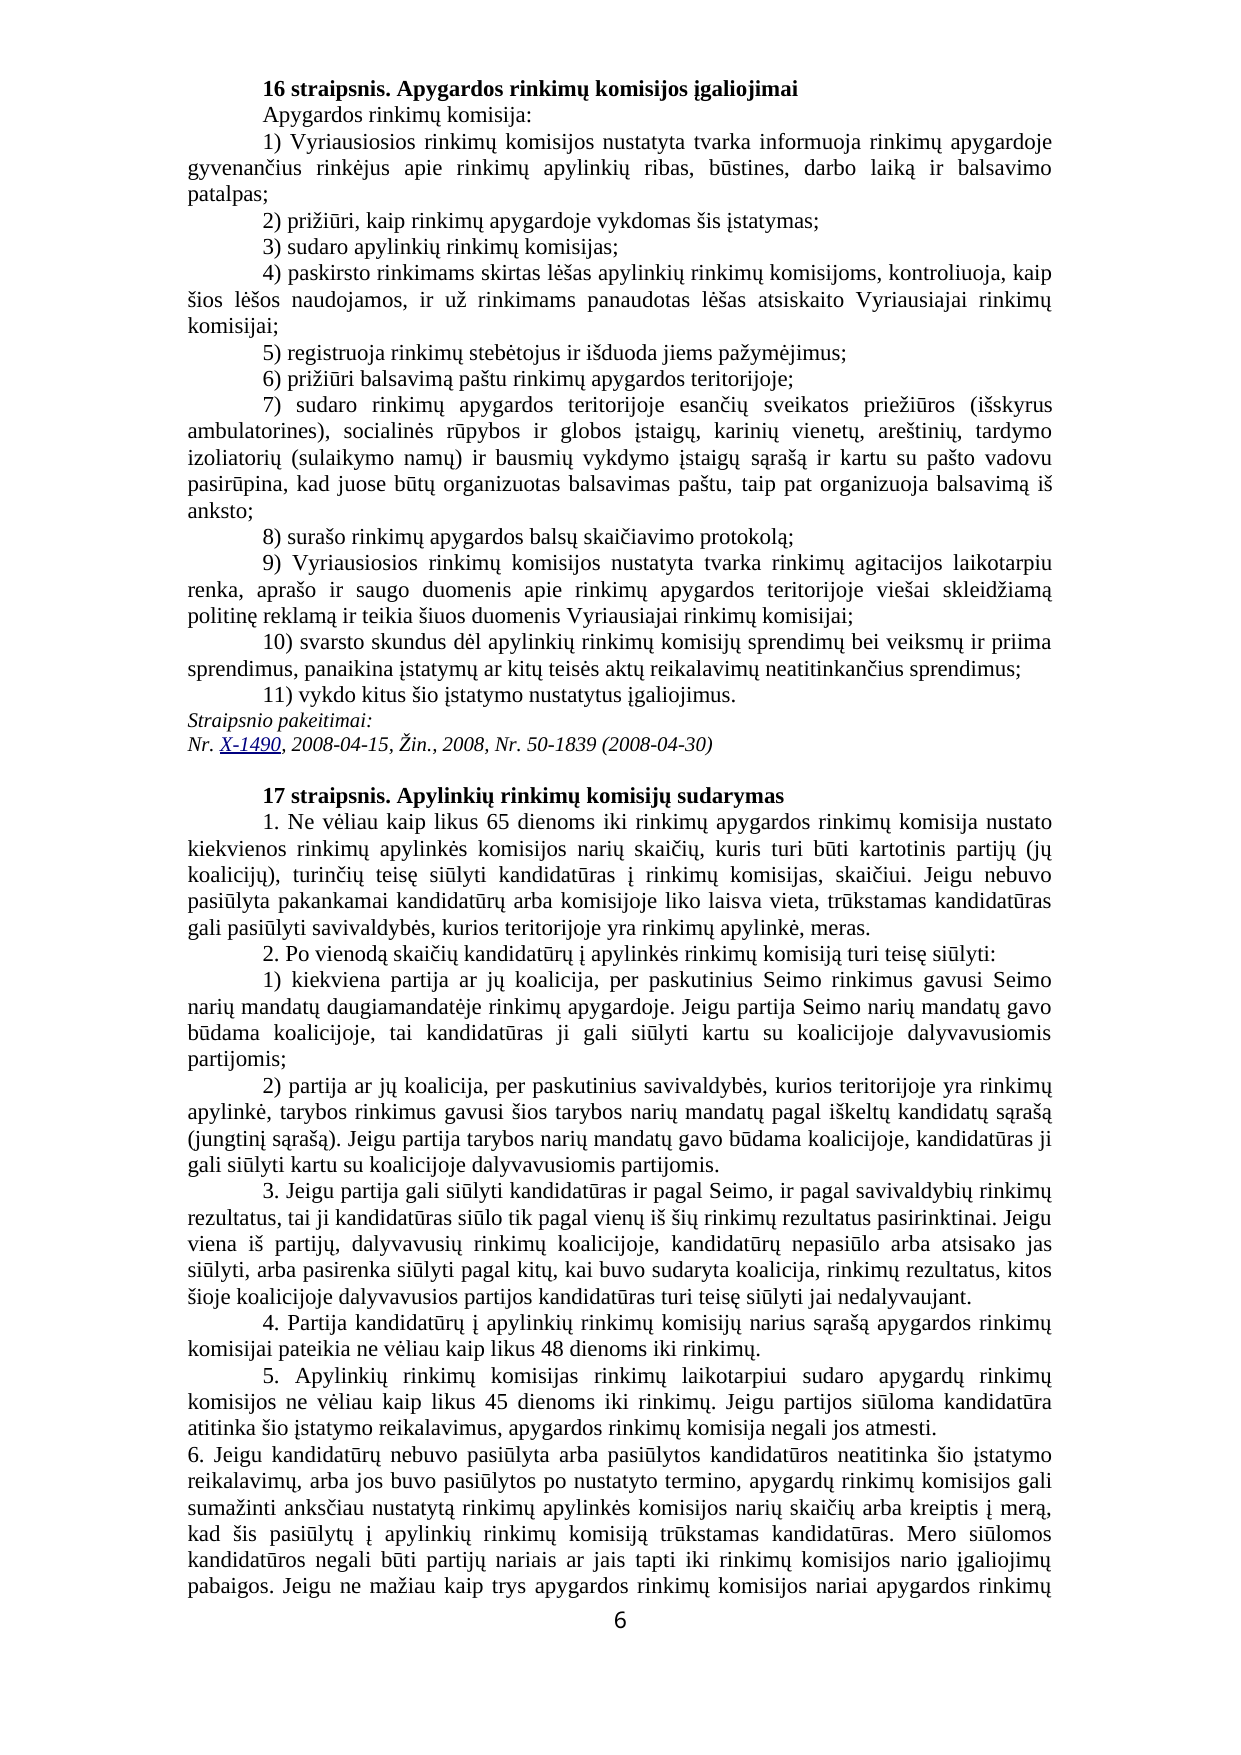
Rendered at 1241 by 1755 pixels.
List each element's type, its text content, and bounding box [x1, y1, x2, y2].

subtitle 16 straipsnis. Apygardos rinkimų komisijos įgaliojimai [187, 75, 1053, 101]
text Nr. X-1490, 2008-04-15, Žin., 2008, Nr. 50-1839 (2008-04-30) [187, 732, 1053, 756]
text 2) prižiūri, kaip rinkimų apygardoje vykdomas šis įstatymas; [187, 207, 1053, 233]
text 1. Ne vėliau kaip likus 65 dienoms iki rinkimų apygardos rinkimų komisija nustato kiekvienos rinkimų apylinkės komisijos narių skaičių, kuris turi būti kartotinis partijų (jų koalicijų), turinčių teisę siūlyti kandidatūras į rinkimų komisijas, skaičiui. Jeigu nebuvo pasiūlyta pakankamai kandidatūrų arba komisijoje liko laisva vieta, trūkstamas kandidatūras gali pasiūlyti savivaldybės, kurios teritorijoje yra rinkimų apylinkė, meras. [187, 808, 1053, 940]
text 8) surašo rinkimų apygardos balsų skaičiavimo protokolą; [187, 523, 1053, 549]
text Straipsnio pakeitimai: [187, 707, 1053, 732]
text 5) registruoja rinkimų stebėtojus ir išduoda jiems pažymėjimus; [187, 338, 1053, 365]
text 5. Apylinkių rinkimų komisijas rinkimų laikotarpiui sudaro apygardų rinkimų komisijos ne vėliau kaip likus 45 dienoms iki rinkimų. Jeigu partijos siūloma kandidatūra atitinka šio įstatymo reikalavimus, apygardos rinkimų komisija negali jos atmesti. [187, 1362, 1053, 1441]
subtitle 17 straipsnis. Apylinkių rinkimų komisijų sudarymas [187, 782, 1053, 808]
text 1) Vyriausiosios rinkimų komisijos nustatyta tvarka informuoja rinkimų apygardoje gyvenančius rinkėjus apie rinkimų apylinkių ribas, būstines, darbo laiką ir balsavimo patalpas; [187, 128, 1053, 207]
text Apygardos rinkimų komisija: [187, 101, 1053, 128]
text 9) Vyriausiosios rinkimų komisijos nustatyta tvarka rinkimų agitacijos laikotarpiu renka, aprašo ir saugo duomenis apie rinkimų apygardos teritorijoje viešai skleidžiamą politinę reklamą ir teikia šiuos duomenis Vyriausiajai rinkimų komisijai; [187, 549, 1053, 628]
text 3. Jeigu partija gali siūlyti kandidatūras ir pagal Seimo, ir pagal savivaldybių rinkimų rezultatus, tai ji kandidatūras siūlo tik pagal vienų iš šių rinkimų rezultatus pasirinktinai. Jeigu viena iš partijų, dalyvavusių rinkimų koalicijoje, kandidatūrų nepasiūlo arba atsisako jas siūlyti, arba pasirenka siūlyti pagal kitų, kai buvo sudaryta koalicija, rinkimų rezultatus, kitos šioje koalicijoje dalyvavusios partijos kandidatūras turi teisę siūlyti jai nedalyvaujant. [187, 1177, 1053, 1309]
text 2) partija ar jų koalicija, per paskutinius savivaldybės, kurios teritorijoje yra rinkimų apylinkė, tarybos rinkimus gavusi šios tarybos narių mandatų pagal iškeltų kandidatų sąrašą (jungtinį sąrašą). Jeigu partija tarybos narių mandatų gavo būdama koalicijoje, kandidatūras ji gali siūlyti kartu su koalicijoje dalyvavusiomis partijomis. [187, 1072, 1053, 1177]
text 6. Jeigu kandidatūrų nebuvo pasiūlyta arba pasiūlytos kandidatūros neatitinka šio įstatymo reikalavimų, arba jos buvo pasiūlytos po nustatyto termino, apygardų rinkimų komisijos gali sumažinti anksčiau nustatytą rinkimų apylinkės komisijos narių skaičių arba kreiptis į merą, kad šis pasiūlytų į apylinkių rinkimų komisiją trūkstamas kandidatūras. Mero siūlomos kandidatūros negali būti partijų nariais ar jais tapti iki rinkimų komisijos nario įgaliojimų pabaigos. Jeigu ne mažiau kaip trys apygardos rinkimų komisijos nariai apygardos rinkimų [187, 1441, 1053, 1599]
text 1) kiekviena partija ar jų koalicija, per paskutinius Seimo rinkimus gavusi Seimo narių mandatų daugiamandatėje rinkimų apygardoje. Jeigu partija Seimo narių mandatų gavo būdama koalicijoje, tai kandidatūras ji gali siūlyti kartu su koalicijoje dalyvavusiomis partijomis; [187, 966, 1053, 1072]
text 6) prižiūri balsavimą paštu rinkimų apygardos teritorijoje; [187, 365, 1053, 391]
text 2. Po vienodą skaičių kandidatūrų į apylinkės rinkimų komisiją turi teisę siūlyti: [187, 940, 1053, 966]
text 4. Partija kandidatūrų į apylinkių rinkimų komisijų narius sąrašą apygardos rinkimų komisijai pateikia ne vėliau kaip likus 48 dienoms iki rinkimų. [187, 1309, 1053, 1362]
text 10) svarsto skundus dėl apylinkių rinkimų komisijų sprendimų bei veiksmų ir priima sprendimus, panaikina įstatymų ar kitų teisės aktų reikalavimų neatitinkančius sprendimus; [187, 628, 1053, 681]
text 7) sudaro rinkimų apygardos teritorijoje esančių sveikatos priežiūros (išskyrus ambulatorines), socialinės rūpybos ir globos įstaigų, karinių vienetų, areštinių, tardymo izoliatorių (sulaikymo namų) ir bausmių vykdymo įstaigų sąrašą ir kartu su pašto vadovu pasirūpina, kad juose būtų organizuotas balsavimas paštu, taip pat organizuoja balsavimą iš anksto; [187, 391, 1053, 523]
text 3) sudaro apylinkių rinkimų komisijas; [187, 233, 1053, 259]
text 11) vykdo kitus šio įstatymo nustatytus įgaliojimus. [187, 681, 1053, 707]
text 4) paskirsto rinkimams skirtas lėšas apylinkių rinkimų komisijoms, kontroliuoja, kaip šios lėšos naudojamos, ir už rinkimams panaudotas lėšas atsiskaito Vyriausiajai rinkimų komisijai; [187, 259, 1053, 338]
